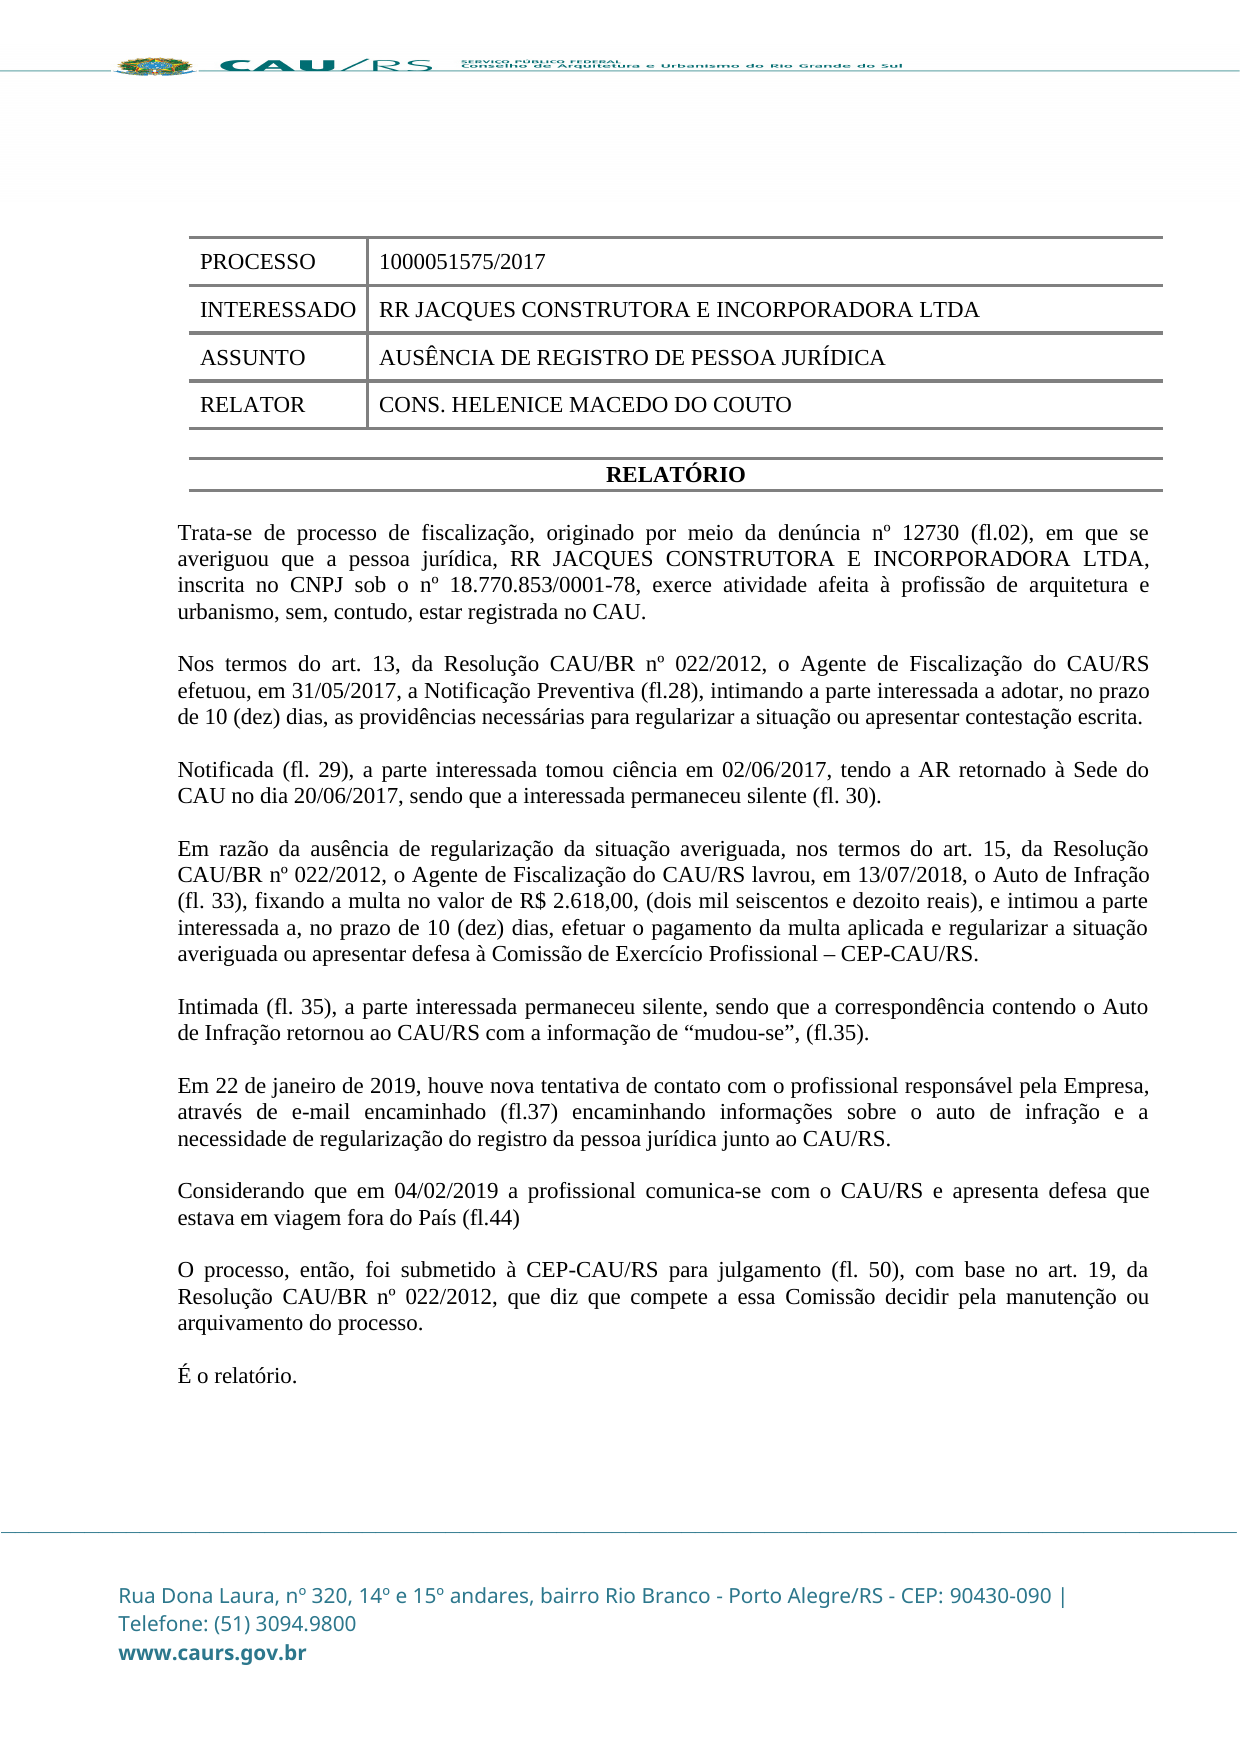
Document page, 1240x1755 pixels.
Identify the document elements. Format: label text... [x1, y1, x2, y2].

text Nos termos do art. 13, da Resolução CAU/BR nº 022/2012, o Agente de Fiscalização do CAU/RS efetuou, em 31/05/2017, a Notificação Preventiva (fl.28), intimando a parte interessada a adotar, no prazo de 10 (dez) dias, as providências necessárias para regularizar a situação ou apresentar contestação escrita. [177, 650, 1151, 729]
text Considerando que em 04/02/2019 a profissional comunica-se com o CAU/RS e apresenta defesa que estava em viagem fora do País (fl.44) [177, 1177, 1151, 1230]
text Intimada (fl. 35), a parte interessada permaneceu silente, sendo que a correspondência contendo o Auto de Infração retornou ao CAU/RS com a informação de “mudou-se”, (fl.35). [177, 993, 1151, 1046]
table_header RELATÓRIO [189, 460, 1163, 489]
table_cell CONS. HELENICE MACEDO DO COUTO [369, 383, 1163, 427]
table_cell INTERESSADO [189, 287, 366, 331]
text Trata-se de processo de fiscalização, originado por meio da denúncia nº 12730 (fl.02), em que se averiguou que a pessoa jurídica, RR JACQUES CONSTRUTORA E INCORPORADORA LTDA, inscrita no CNPJ sob o nº 18.770.853/0001-78, exerce atividade afeita à profissão de arquitetura e urbanismo, sem, contudo, estar registrada no CAU. [177, 519, 1151, 624]
table_header PROCESSO [189, 239, 366, 283]
text É o relatório. [177, 1362, 1151, 1388]
table_cell RELATOR [189, 383, 366, 427]
table_cell RR JACQUES CONSTRUTORA E INCORPORADORA LTDA [369, 287, 1163, 331]
table_cell AUSÊNCIA DE REGISTRO DE PESSOA JURÍDICA [369, 335, 1163, 379]
text O processo, então, foi submetido à CEP-CAU/RS para julgamento (fl. 50), com base no art. 19, da Resolução CAU/BR nº 022/2012, que diz que compete a essa Comissão decidir pela manutenção ou arquivamento do processo. [177, 1257, 1151, 1336]
text Notificada (fl. 29), a parte interessada tomou ciência em 02/06/2017, tendo a AR retornado à Sede do CAU no dia 20/06/2017, sendo que a interessada permaneceu silente (fl. 30). [177, 756, 1151, 808]
text Em 22 de janeiro de 2019, houve nova tentativa de contato com o profissional responsável pela Empresa, através de e-mail encaminhado (fl.37) encaminhando informações sobre o auto de infração e a necessidade de regularização do registro da pessoa jurídica junto ao CAU/RS. [177, 1072, 1151, 1151]
text Em razão da ausência de regularização da situação averiguada, nos termos do art. 15, da Resolução CAU/BR nº 022/2012, o Agente de Fiscalização do CAU/RS lavrou, em 13/07/2018, o Auto de Infração (fl. 33), fixando a multa no valor de R$ 2.618,00, (dois mil seiscentos e dezoito reais), e intimou a parte interessada a, no prazo de 10 (dez) dias, efetuar o pagamento da multa aplicada e regularizar a situação averiguada ou apresentar defesa à Comissão de Exercício Profissional – CEP-CAU/RS. [177, 835, 1151, 967]
table_header 1000051575/2017 [369, 239, 1163, 283]
table_cell ASSUNTO [189, 335, 366, 379]
